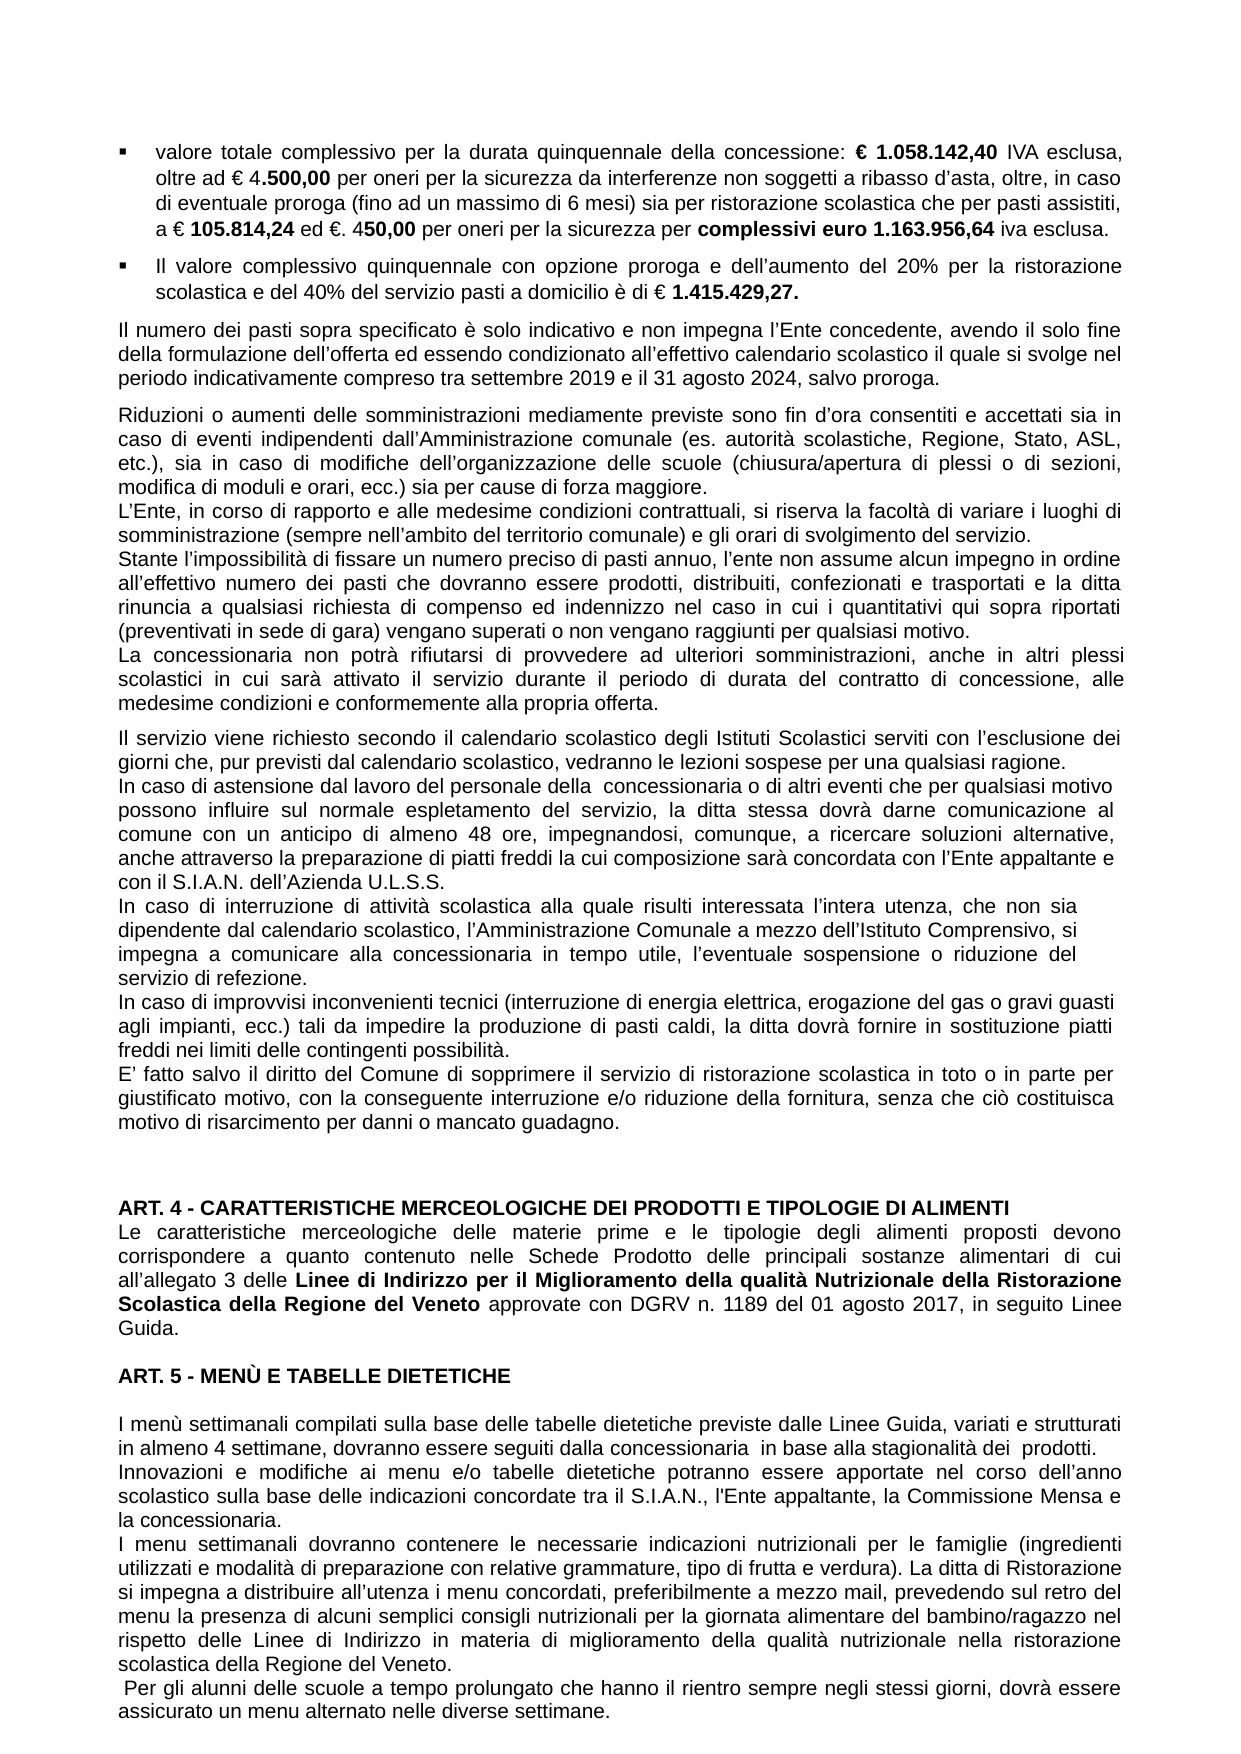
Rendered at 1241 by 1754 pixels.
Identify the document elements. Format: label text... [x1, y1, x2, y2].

text La concessionaria non potrà rifiutarsi di provvedere ad ulteriori somministrazioni, anche in altri plessi scolastici in cui sarà attivato il servizio durante il periodo di durata del contratto di concessione, alle medesime condizioni e conformemente alla propria offerta. [118, 642, 1126, 714]
list Il valore complessivo quinquennale con opzione proroga e dell’aumento del 20% per la ristorazione scolastica e del 40% del servizio pasti a domicilio è di € 1.415.429,27. [118, 254, 1123, 304]
text In caso di astensione dal lavoro del personale della concessionaria o di altri eventi che per qualsiasi motivo possono influire sul normale espletamento del servizio, la ditta stessa dovrà darne comunicazione al comune con un anticipo di almeno 48 ore, impegnandosi, comunque, a ricercare soluzioni alternative, anche attraverso la preparazione di piatti freddi la cui composizione sarà concordata con l’Ente appaltante e con il S.I.A.N. dell’Azienda U.L.S.S. [118, 774, 1116, 894]
list valore totale complessivo per la durata quinquennale della concessione: € 1.058.142,40 IVA esclusa, oltre ad € 4.500,00 per oneri per la sicurezza da interferenze non soggetti a ribasso d’asta, oltre, in caso di eventuale proroga (fino ad un massimo di 6 mesi) sia per ristorazione scolastica che per pasti assistiti, a € 105.814,24 ed €. 450,00 per oneri per la sicurezza per complessivi euro 1.163.956,64 iva esclusa. [118, 139, 1123, 241]
text I menù settimanali compilati sulla base delle tabelle dietetiche previste dalle Linee Guida, variati e strutturati in almeno 4 settimane, dovranno essere seguiti dalla concessionaria in base alla stagionalità dei prodotti. [118, 1412, 1123, 1459]
text I menu settimanali dovranno contenere le necessarie indicazioni nutrizionali per le famiglie (ingredienti utilizzati e modalità di preparazione con relative grammature, tipo di frutta e verdura). La ditta di Ristorazione si impegna a distribuire all’utenza i menu concordati, preferibilmente a mezzo mail, prevedendo sul retro del menu la presenza di alcuni semplici consigli nutrizionali per la giornata alimentare del bambino/ragazzo nel rispetto delle Linee di Indirizzo in materia di miglioramento della qualità nutrizionale nella ristorazione scolastica della Regione del Veneto. [118, 1532, 1123, 1675]
text In caso di improvvisi inconvenienti tecnici (interruzione di energia elettrica, erogazione del gas o gravi guasti agli impianti, ecc.) tali da impedire la produzione di pasti caldi, la ditta dovrà fornire in sostituzione piatti freddi nei limiti delle contingenti possibilità. [118, 990, 1115, 1062]
text Stante l’impossibilità di fissare un numero preciso di pasti annuo, l’ente non assume alcun impegno in ordine all’effettivo numero dei pasti che dovranno essere prodotti, distribuiti, confezionati e trasportati e la ditta rinuncia a qualsiasi richiesta di compenso ed indennizzo nel caso in cui i quantitativi qui sopra riportati (preventivati in sede di gara) vengano superati o non vengano raggiunti per qualsiasi motivo. [118, 547, 1123, 642]
text Il servizio viene richiesto secondo il calendario scolastico degli Istituti Scolastici serviti con l’esclusione dei giorni che, pur previsti dal calendario scolastico, vedranno le lezioni sospese per una qualsiasi ragione. [118, 726, 1123, 774]
subtitle ART. 5 - MENÙ E TABELLE DIETETICHE [118, 1364, 1146, 1388]
text Il numero dei pasti sopra specificato è solo indicativo e non impegna l’Ente concedente, avendo il solo fine della formulazione dell’offerta ed essendo condizionato all’effettivo calendario scolastico il quale si svolge nel periodo indicativamente compreso tra settembre 2019 e il 31 agosto 2024, salvo proroga. [118, 318, 1123, 390]
text L’Ente, in corso di rapporto e alle medesime condizioni contrattuali, si riserva la facoltà di variare i luoghi di somministrazione (sempre nell’ambito del territorio comunale) e gli orari di svolgimento del servizio. [118, 498, 1123, 546]
text E’ fatto salvo il diritto del Comune di sopprimere il servizio di ristorazione scolastica in toto o in parte per giustificato motivo, con la conseguente interruzione e/o riduzione della fornitura, senza che ciò costituisca motivo di risarcimento per danni o mancato guadagno. [118, 1062, 1115, 1133]
text Per gli alunni delle scuole a tempo prolungato che hanno il rientro sempre negli stessi giorni, dovrà essere assicurato un menu alternato nelle diverse settimane. [118, 1675, 1123, 1723]
text Riduzioni o aumenti delle somministrazioni mediamente previste sono fin d’ora consentiti e accettati sia in caso di eventi indipendenti dall’Amministrazione comunale (es. autorità scolastiche, Regione, Stato, ASL, etc.), sia in caso di modifiche dell’organizzazione delle scuole (chiusura/apertura di plessi o di sezioni, modifica di moduli e orari, ecc.) sia per cause di forza maggiore. [118, 403, 1123, 498]
text Le caratteristiche merceologiche delle materie prime e le tipologie degli alimenti proposti devono corrispondere a quanto contenuto nelle Schede Prodotto delle principali sostanze alimentari di cui all’allegato 3 delle Linee di Indirizzo per il Miglioramento della qualità Nutrizionale della Ristorazione Scolastica della Regione del Veneto approvate con DGRV n. 1189 del 01 agosto 2017, in seguito Linee Guida. [118, 1220, 1123, 1340]
subtitle ART. 4 - CARATTERISTICHE MERCEOLOGICHE DEI PRODOTTI E TIPOLOGIE DI ALIMENTI [118, 1196, 1146, 1220]
text Innovazioni e modifiche ai menu e/o tabelle dietetiche potranno essere apportate nel corso dell’anno scolastico sulla base delle indicazioni concordate tra il S.I.A.N., l'Ente appaltante, la Commissione Mensa e la concessionaria. [118, 1460, 1123, 1532]
text In caso di interruzione di attività scolastica alla quale risulti interessata l’intera utenza, che non sia dipendente dal calendario scolastico, l’Amministrazione Comunale a mezzo dell’Istituto Comprensivo, si impegna a comunicare alla concessionaria in tempo utile, l’eventuale sospensione o riduzione del servizio di refezione. [118, 894, 1078, 990]
